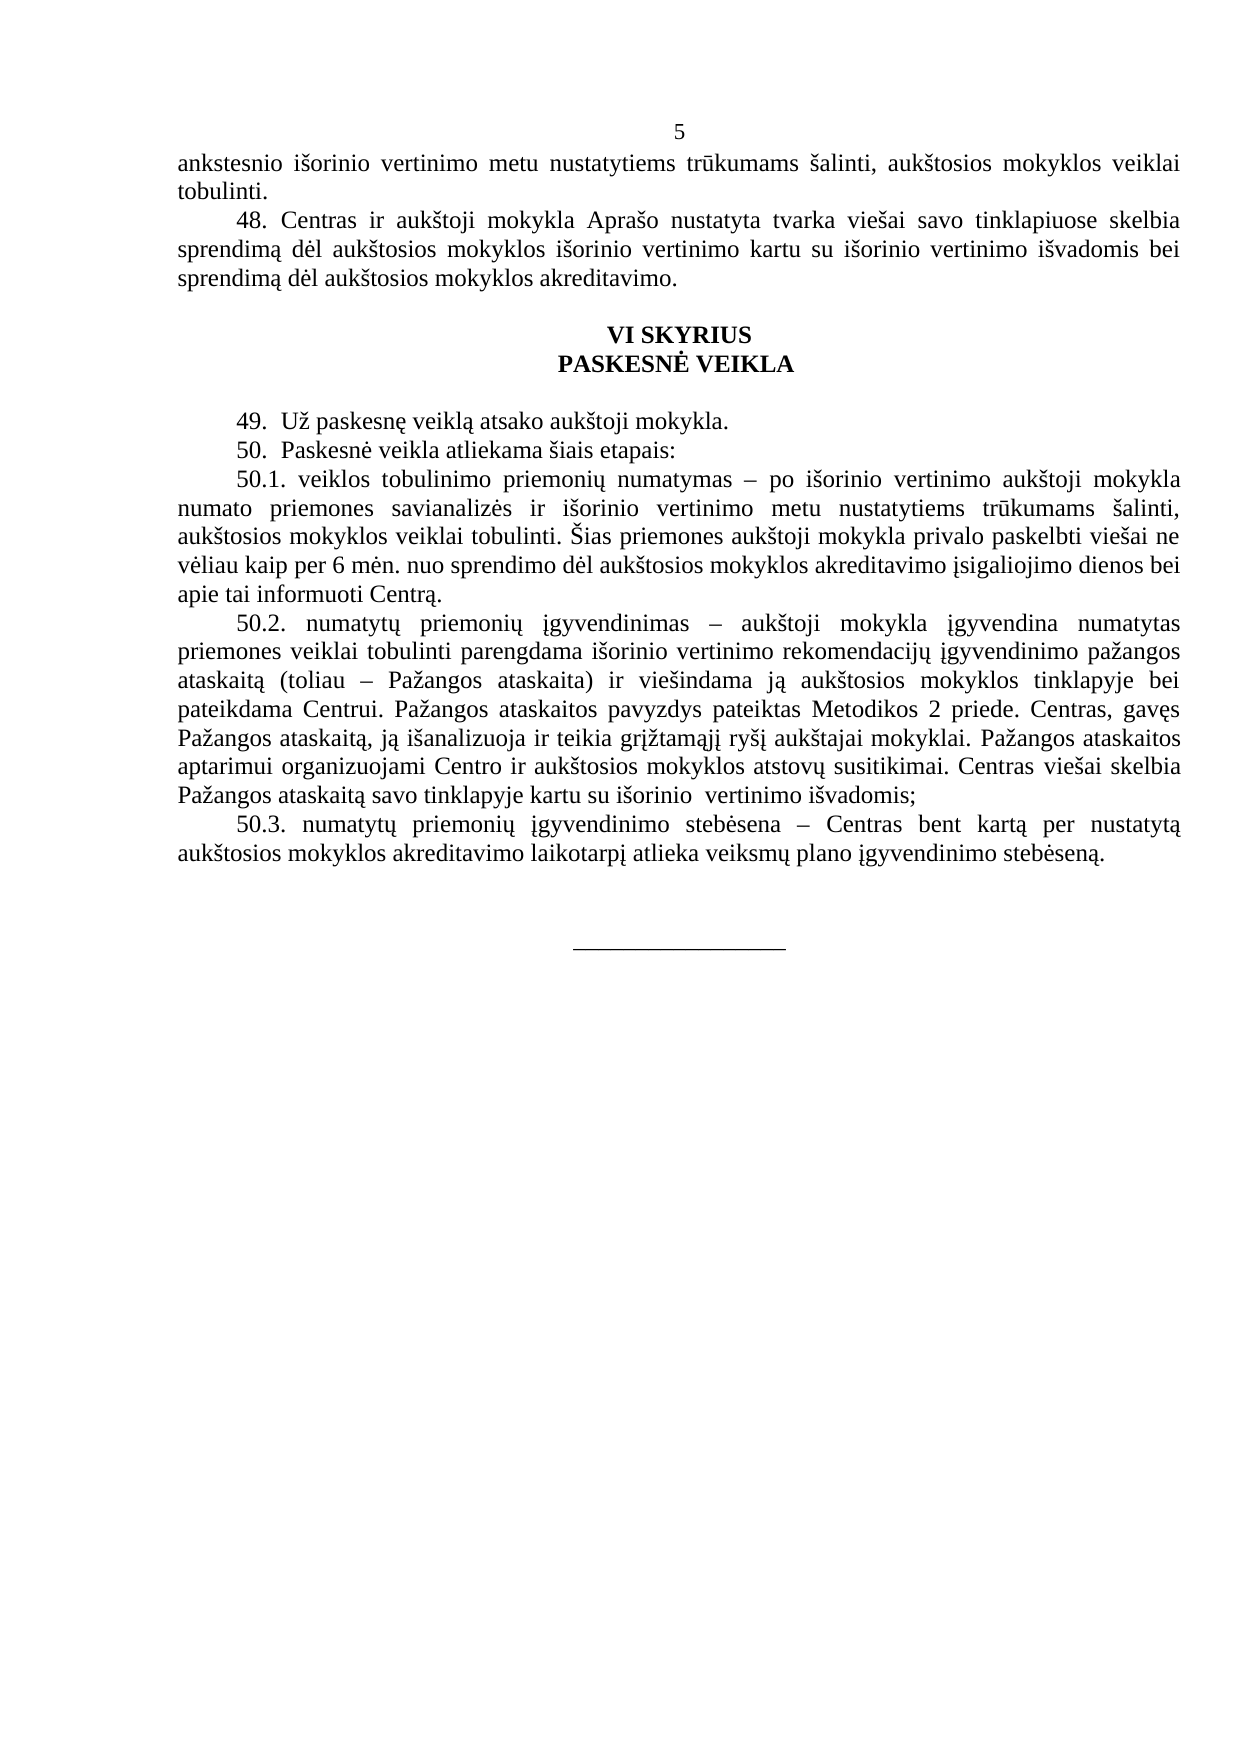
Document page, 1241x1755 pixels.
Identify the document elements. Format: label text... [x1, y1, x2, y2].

text _________________ [177, 924, 1181, 953]
text PASKESNĖ VEIKLA [177, 349, 1181, 378]
text 49. Už paskesnę veiklą atsako aukštoji mokykla. [227, 406, 1181, 435]
text 50.3. numatytų priemonių įgyvendinimo stebėsena – Centras bent kartą per nustatytą aukštosios mokyklos akreditavimo laikotarpį atlieka veiksmų plano įgyvendinimo stebėseną. [177, 809, 1181, 866]
text 50.2. numatytų priemonių įgyvendinimas – aukštoji mokykla įgyvendina numatytas priemones veiklai tobulinti parengdama išorinio vertinimo rekomendacijų įgyvendinimo pažangos ataskaitą (toliau – Pažangos ataskaita) ir viešindama ją aukštosios mokyklos tinklapyje bei pateikdama Centrui. Pažangos ataskaitos pavyzdys pateiktas Metodikos 2 priede. Centras, gavęs Pažangos ataskaitą, ją išanalizuoja ir teikia grįžtamąjį ryšį aukštajai mokyklai. Pažangos ataskaitos aptarimui organizuojami Centro ir aukštosios mokyklos atstovų susitikimai. Centras viešai skelbia Pažangos ataskaitą savo tinklapyje kartu su išorinio vertinimo išvadomis; [177, 608, 1181, 809]
text VI SKYRIUS [177, 320, 1181, 349]
text 50. Paskesnė veikla atliekama šiais etapais: [177, 435, 1181, 464]
text 50.1. veiklos tobulinimo priemonių numatymas – po išorinio vertinimo aukštoji mokykla numato priemones savianalizės ir išorinio vertinimo metu nustatytiems trūkumams šalinti, aukštosios mokyklos veiklai tobulinti. Šias priemones aukštoji mokykla privalo paskelbti viešai ne vėliau kaip per 6 mėn. nuo sprendimo dėl aukštosios mokyklos akreditavimo įsigaliojimo dienos bei apie tai informuoti Centrą. [177, 464, 1181, 608]
text ankstesnio išorinio vertinimo metu nustatytiems trūkumams šalinti, aukštosios mokyklos veiklai tobulinti. [177, 148, 1181, 205]
text 48. Centras ir aukštoji mokykla Aprašo nustatyta tvarka viešai savo tinklapiuose skelbia sprendimą dėl aukštosios mokyklos išorinio vertinimo kartu su išorinio vertinimo išvadomis bei sprendimą dėl aukštosios mokyklos akreditavimo. [177, 205, 1181, 291]
